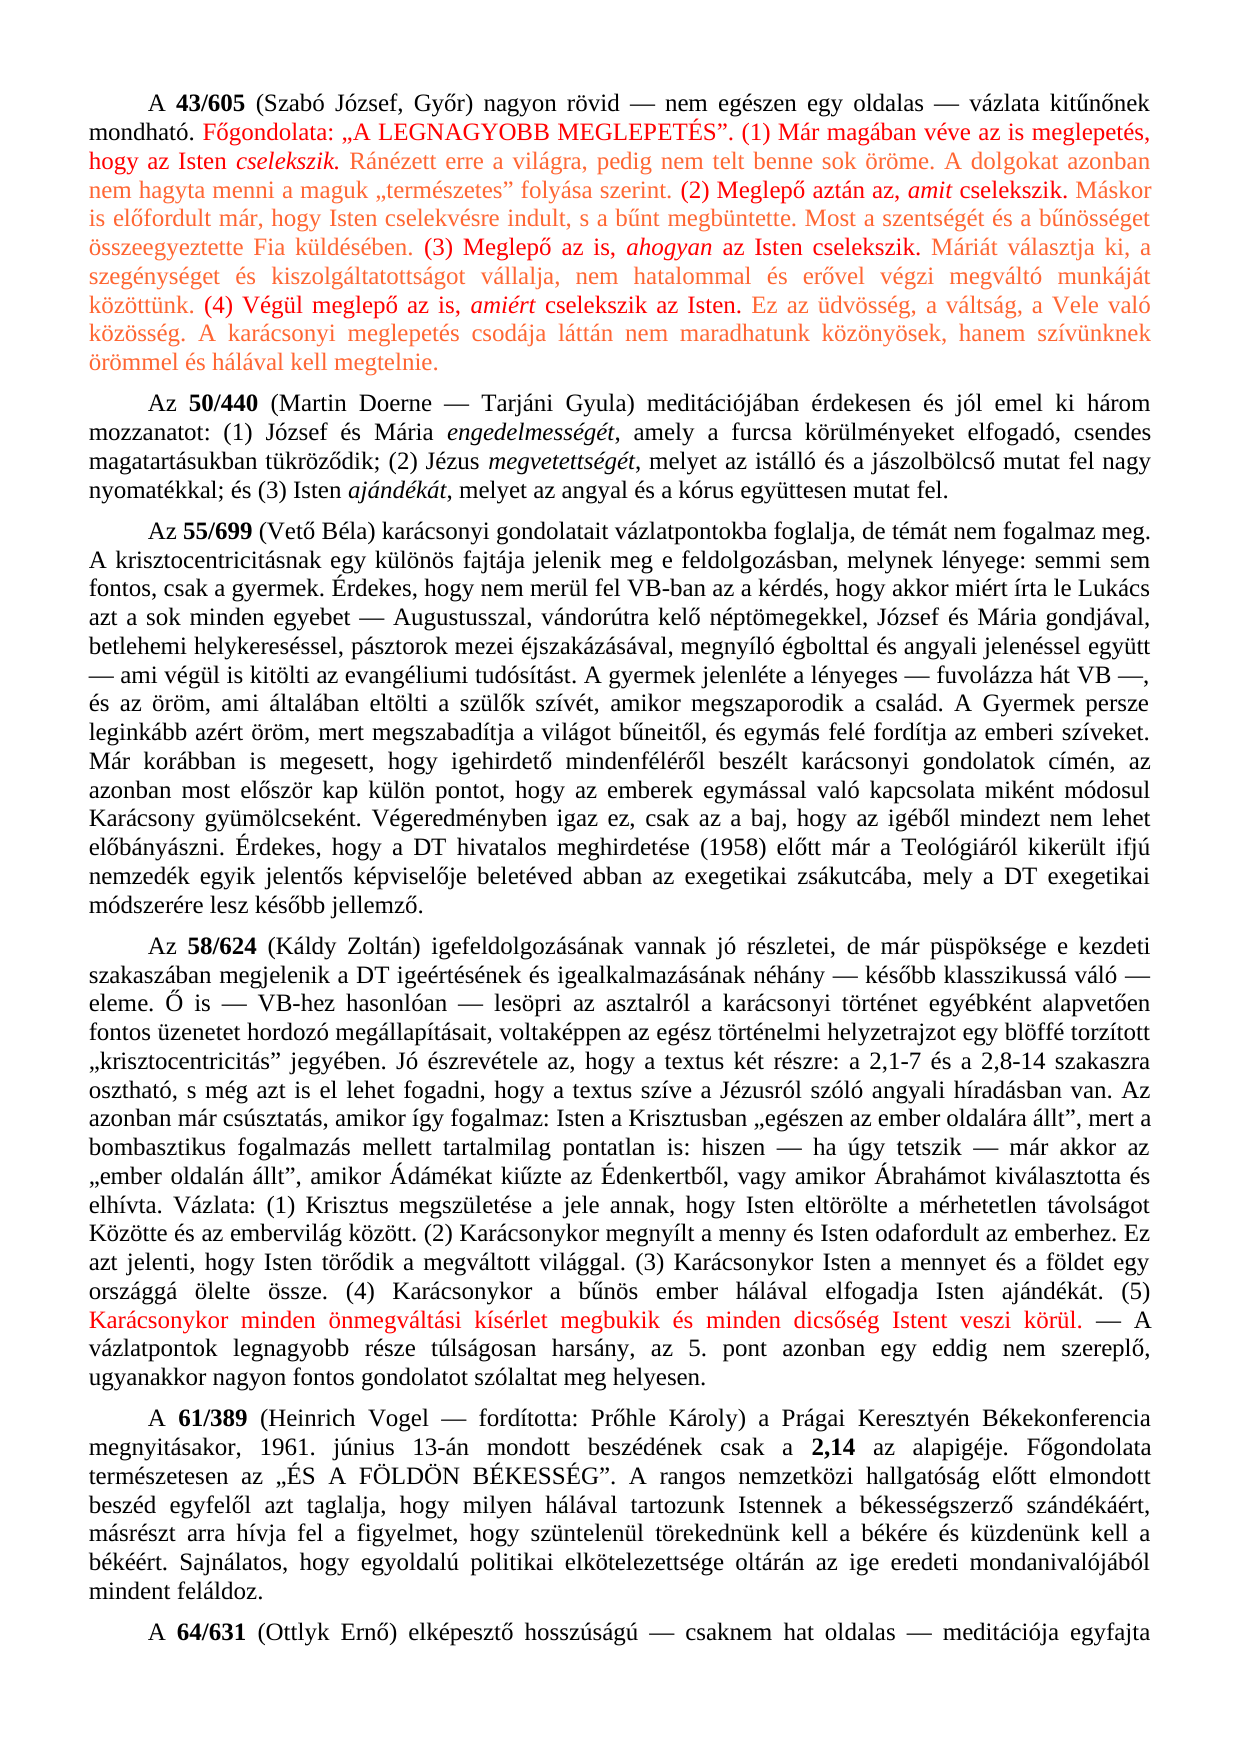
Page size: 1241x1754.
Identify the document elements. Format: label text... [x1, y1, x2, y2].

text Az 50/440 (Martin Doerne ― Tarjáni Gyula) meditációjában érdekesen és jól emel ki három mozzanatot: (1) József és Mária engedelmességét, amely a furcsa körülményeket elfogadó, csendes magatartásukban tükröződik; (2) Jézus megvetettségét, melyet az istálló és a jászolbölcső mutat fel nagy nyomatékkal; és (3) Isten ajándékát, melyet az angyal és a kórus együttesen mutat fel. [88, 388, 1152, 503]
text Az 55/699 (Vető Béla) karácsonyi gondolatait vázlatpontokba foglalja, de témát nem fogalmaz meg. A krisztocentricitásnak egy különös fajtája jelenik meg e feldolgozásban, melynek lényege: semmi sem fontos, csak a gyermek. Érdekes, hogy nem merül fel VB-ban az a kérdés, hogy akkor miért írta le Lukács azt a sok minden egyebet ― Augustusszal, vándorútra kelő néptömegekkel, József és Mária gondjával, betlehemi helykereséssel, pásztorok mezei éjszakázásával, megnyíló égbolttal és angyali jelenéssel együtt ― ami végül is kitölti az evangéliumi tudósítást. A gyermek jelenléte a lényeges ― fuvolázza hát VB ―, és az öröm, ami általában eltölti a szülők szívét, amikor megszaporodik a család. A Gyermek persze leginkább azért öröm, mert megszabadítja a világot bűneitől, és egymás felé fordítja az emberi szíveket. Már korábban is megesett, hogy igehirdető mindenféléről beszélt karácsonyi gondolatok címén, az azonban most először kap külön pontot, hogy az emberek egymással való kapcsolata miként módosul Karácsony gyümölcseként. Végeredményben igaz ez, csak az a baj, hogy az igéből mindezt nem lehet előbányászni. Érdekes, hogy a DT hivatalos meghirdetése (1958) előtt már a Teológiáról kikerült ifjú nemzedék egyik jelentős képviselője beletéved abban az exegetikai zsákutcába, mely a DT exegetikai módszerére lesz később jellemző. [88, 516, 1152, 918]
text A 64/631 (Ottlyk Ernő) elképesztő hosszúságú ― csaknem hat oldalas ― meditációja egyfajta [88, 1617, 1152, 1646]
text Az 58/624 (Káldy Zoltán) igefeldolgozásának vannak jó részletei, de már püspöksége e kezdeti szakaszában megjelenik a DT igeértésének és igealkalmazásának néhány ― később klasszikussá váló ― eleme. Ő is ― VB-hez hasonlóan ― lesöpri az asztalról a karácsonyi történet egyébként alapvetően fontos üzenetet hordozó megállapításait, voltaképpen az egész történelmi helyzetrajzot egy blöffé torzított „krisztocentricitás” jegyében. Jó észrevétele az, hogy a textus két részre: a 2,1-7 és a 2,8-14 szakaszra osztható, s még azt is el lehet fogadni, hogy a textus szíve a Jézusról szóló angyali híradásban van. Az azonban már csúsztatás, amikor így fogalmaz: Isten a Krisztusban „egészen az ember oldalára állt”, mert a bombasztikus fogalmazás mellett tartalmilag pontatlan is: hiszen ― ha úgy tetszik ― már akkor az „ember oldalán állt”, amikor Ádámékat kiűzte az Édenkertből, vagy amikor Ábrahámot kiválasztotta és elhívta. Vázlata: (1) Krisztus megszületése a jele annak, hogy Isten eltörölte a mérhetetlen távolságot Közötte és az embervilág között. (2) Karácsonykor megnyílt a menny és Isten odafordult az emberhez. Ez azt jelenti, hogy Isten törődik a megváltott világgal. (3) Karácsonykor Isten a mennyet és a földet egy országgá ölelte össze. (4) Karácsonykor a bűnös ember hálával elfogadja Isten ajándékát. (5) Karácsonykor minden önmegváltási kísérlet megbukik és minden dicsőség Istent veszi körül. ― A vázlatpontok legnagyobb része túlságosan harsány, az 5. pont azonban egy eddig nem szereplő, ugyanakkor nagyon fontos gondolatot szólaltat meg helyesen. [88, 931, 1152, 1391]
text A 61/389 (Heinrich Vogel ― fordította: Prőhle Károly) a Prágai Keresztyén Békekonferencia megnyitásakor, 1961. június 13-án mondott beszédének csak a 2,14 az alapigéje. Főgondolata természetesen az „ÉS A FÖLDÖN BÉKESSÉG”. A rangos nemzetközi hallgatóság előtt elmondott beszéd egyfelől azt taglalja, hogy milyen hálával tartozunk Istennek a békességszerző szándékáért, másrészt arra hívja fel a figyelmet, hogy szüntelenül törekednünk kell a békére és küzdenünk kell a békéért. Sajnálatos, hogy egyoldalú politikai elkötelezettsége oltárán az ige eredeti mondanivalójából mindent feláldoz. [88, 1403, 1152, 1605]
text A 43/605 (Szabó József, Győr) nagyon rövid ― nem egészen egy oldalas ― vázlata kitűnőnek mondható. Főgondolata: „A LEGNAGYOBB MEGLEPETÉS”. (1) Már magában véve az is meglepetés, hogy az Isten cselekszik. Ránézett erre a világra, pedig nem telt benne sok öröme. A dolgokat azonban nem hagyta menni a maguk „természetes” folyása szerint. (2) Meglepő aztán az, amit cselekszik. Máskor is előfordult már, hogy Isten cselekvésre indult, s a bűnt megbüntette. Most a szentségét és a bűnösséget összeegyeztette Fia küldésében. (3) Meglepő az is, ahogyan az Isten cselekszik. Máriát választja ki, a szegénységet és kiszolgáltatottságot vállalja, nem hatalommal és erővel végzi megváltó munkáját közöttünk. (4) Végül meglepő az is, amiért cselekszik az Isten. Ez az üdvösség, a váltság, a Vele való közösség. A karácsonyi meglepetés csodája láttán nem maradhatunk közönyösek, hanem szívünknek örömmel és hálával kell megtelnie. [88, 88, 1152, 376]
